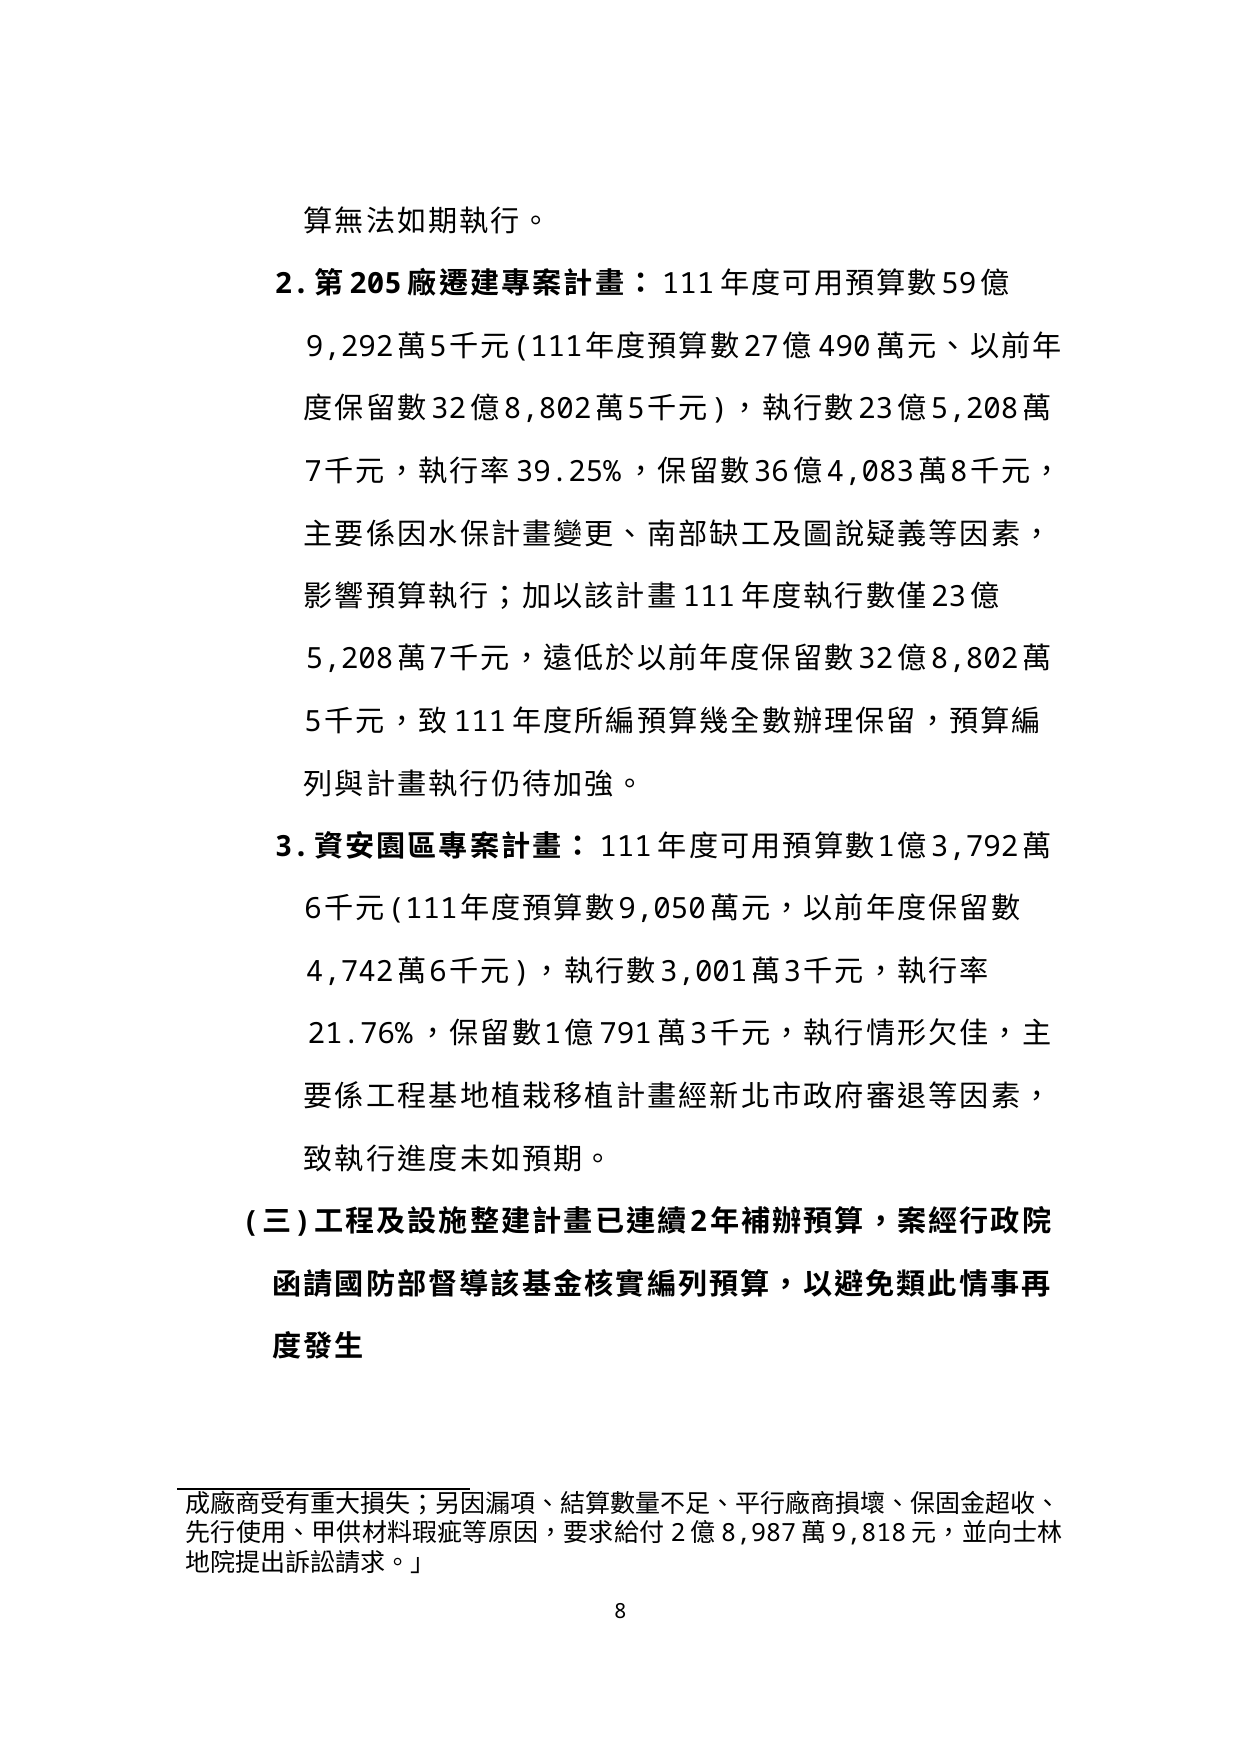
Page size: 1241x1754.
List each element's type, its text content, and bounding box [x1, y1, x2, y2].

text 2.第205廠遷建專案計畫：111年度可用預算數59億9,292萬5千元(111年度預算數27億490萬元、以前年度保留數32億8,802萬5千元)，執行數23億5,208萬7千元，執行率39.25%，保留數36億4,083萬8千元，主要係因水保計畫變更、南部缺工及圖說疑義等因素，影響預算執行；加以該計畫111年度執行數僅23億5,208萬7千元，遠低於以前年度保留數32億8,802萬5千元，致111年度所編預算幾全數辦理保留，預算編列與計畫執行仍待加強。 [266, 240, 1063, 802]
text (三)工程及設施整建計畫已連續2年補辦預算，案經行政院函請國防部督導該基金核實編列預算，以避免類此情事再度發生 [236, 1177, 1063, 1365]
text 1.博愛專案計畫：111年度可用預算數3億1,497萬8千元(均為以前年度保留數)，執行數5萬7千元，執行率0.02%。未支用預算3億1,492萬1千元全數辦理預算保留，主要係博愛分案因工程履約爭議尚未判決，致預算無法如期執行。 [266, 177, 1063, 240]
text 3.資安園區專案計畫：111年度可用預算數1億3,792萬6千元(111年度預算數9,050萬元，以前年度保留數4,742萬6千元)，執行數3,001萬3千元，執行率21.76%，保留數1億791萬3千元，執行情形欠佳，主要係工程基地植栽移植計畫經新北市政府審退等因素，致執行進度未如預期。 [266, 802, 1063, 1177]
text 成廠商受有重大損失；另因漏項、結算數量不足、平行廠商損壞、保固金超收、先行使用、甲供材料瑕疵等原因，要求給付2億8,987萬9,818元，並向士林地院提出訴訟請求。」 [177, 1489, 1063, 1577]
